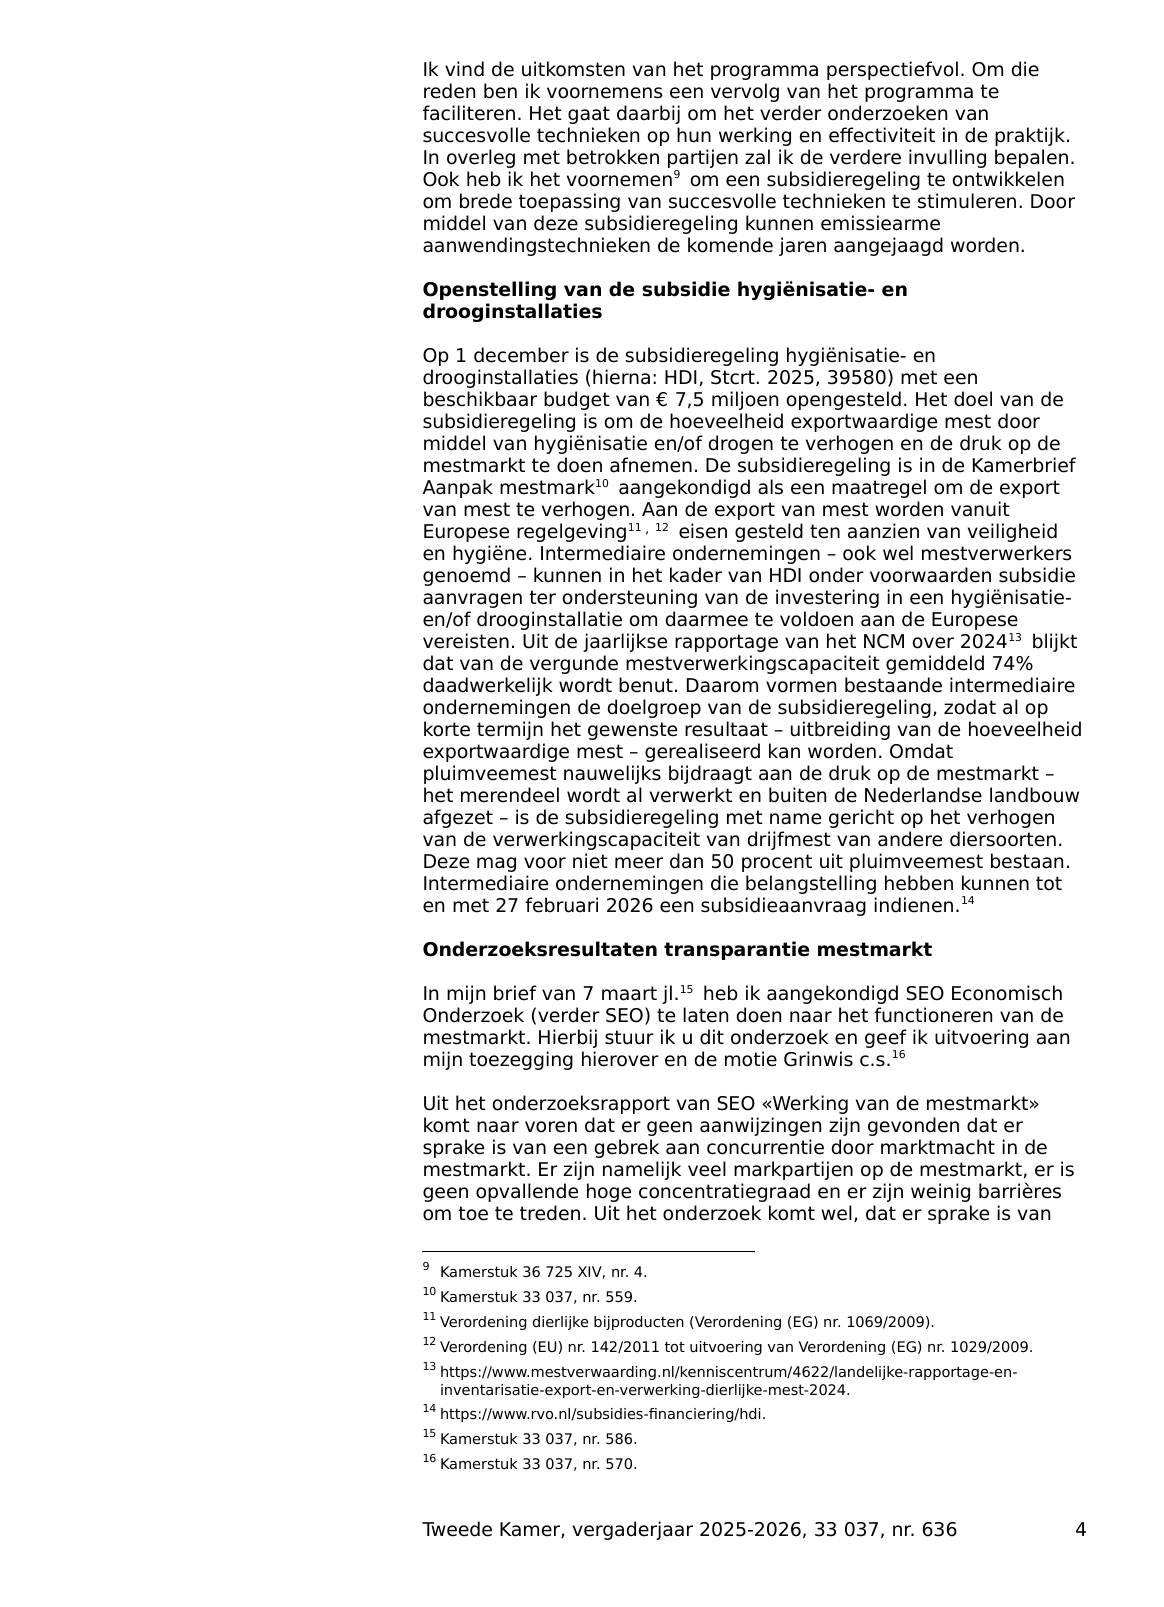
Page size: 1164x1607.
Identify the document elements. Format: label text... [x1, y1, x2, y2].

text Op 1 december is de subsidieregeling hygiënisatie- en drooginstallaties (hierna: HDI, Stcrt. 2025, 39580) met een beschikbaar budget van € 7,5 miljoen opengesteld. Het doel van de subsidieregeling is om de hoeveelheid exportwaardige mest door middel van hygiënisatie en/of drogen te verhogen en de druk op de mestmarkt te doen afnemen. De subsidieregeling is in de Kamerbrief Aanpak mestmark aangekondigd als een maatregel om de export van mest te verhogen. Aan de export van mest worden vanuit Europese regelgeving, eisen gesteld ten aanzien van veiligheid en hygiëne. Intermediaire ondernemingen – ook wel mestverwerkers genoemd – kunnen in het kader van HDI onder voorwaarden subsidie aanvragen ter ondersteuning van de investering in een hygiënisatie- en/of drooginstallatie om daarmee te voldoen aan de Europese vereisten. Uit de jaarlijkse rapportage van het NCM over 2024 blijkt dat van de vergunde mestverwerkingscapaciteit gemiddeld 74% daadwerkelijk wordt benut. Daarom vormen bestaande intermediaire ondernemingen de doelgroep van de subsidieregeling, zodat al op korte termijn het gewenste resultaat – uitbreiding van de hoeveelheid exportwaardige mest – gerealiseerd kan worden. Omdat pluimveemest nauwelijks bijdraagt aan de druk op de mestmarkt – het merendeel wordt al verwerkt en buiten de Nederlandse landbouw afgezet – is de subsidieregeling met name gericht op het verhogen van de verwerkingscapaciteit van drijfmest van andere diersoorten. Deze mag voor niet meer dan 50 procent uit pluimveemest bestaan. Intermediaire ondernemingen die belangstelling hebben kunnen tot en met 27 februari 2026 een subsidieaanvraag indienen. [422, 345, 1087, 917]
text Kamerstuk 33 037, nr. 559. [422, 1285, 1087, 1307]
text Kamerstuk 33 037, nr. 570. [422, 1452, 1087, 1474]
text https://www.rvo.nl/subsidies-financiering/hdi. [422, 1402, 1087, 1424]
text Ik vind de uitkomsten van het programma perspectiefvol. Om die reden ben ik voornemens een vervolg van het programma te faciliteren. Het gaat daarbij om het verder onderzoeken van succesvolle technieken op hun werking en effectiviteit in de praktijk. In overleg met betrokken partijen zal ik de verdere invulling bepalen. Ook heb ik het voornemen om een subsidieregeling te ontwikkelen om brede toepassing van succesvolle technieken te stimuleren. Door middel van deze subsidieregeling kunnen emissiearme aanwendingstechnieken de komende jaren aangejaagd worden. [422, 59, 1087, 257]
text Verordening dierlijke bijproducten (Verordening (EG) nr. 1069/2009). [422, 1310, 1087, 1332]
subtitle Onderzoeksresultaten transparantie mestmarkt [422, 939, 1087, 961]
text Kamerstuk 36 725 XIV, nr. 4. [422, 1260, 1087, 1282]
text Kamerstuk 33 037, nr. 586. [422, 1427, 1087, 1449]
text https://www.mestverwaarding.nl/kenniscentrum/4622/landelijke-rapportage-en-inventarisatie-export-en-verwerking-dierlijke-mest-2024. [422, 1360, 1087, 1399]
text Uit het onderzoeksrapport van SEO «Werking van de mestmarkt» komt naar voren dat er geen aanwijzingen zijn gevonden dat er sprake is van een gebrek aan concurrentie door marktmacht in de mestmarkt. Er zijn namelijk veel markpartijen op de mestmarkt, er is geen opvallende hoge concentratiegraad en er zijn weinig barrières om toe te treden. Uit het onderzoek komt wel, dat er sprake is van [422, 1093, 1087, 1225]
subtitle Openstelling van de subsidie hygiënisatie- en drooginstallaties [422, 279, 1087, 323]
text Verordening (EU) nr. 142/2011 tot uitvoering van Verordening (EG) nr. 1029/2009. [422, 1335, 1087, 1357]
text In mijn brief van 7 maart jl. heb ik aangekondigd SEO Economisch Onderzoek (verder SEO) te laten doen naar het functioneren van de mestmarkt. Hierbij stuur ik u dit onderzoek en geef ik uitvoering aan mijn toezegging hierover en de motie Grinwis c.s. [422, 983, 1087, 1071]
